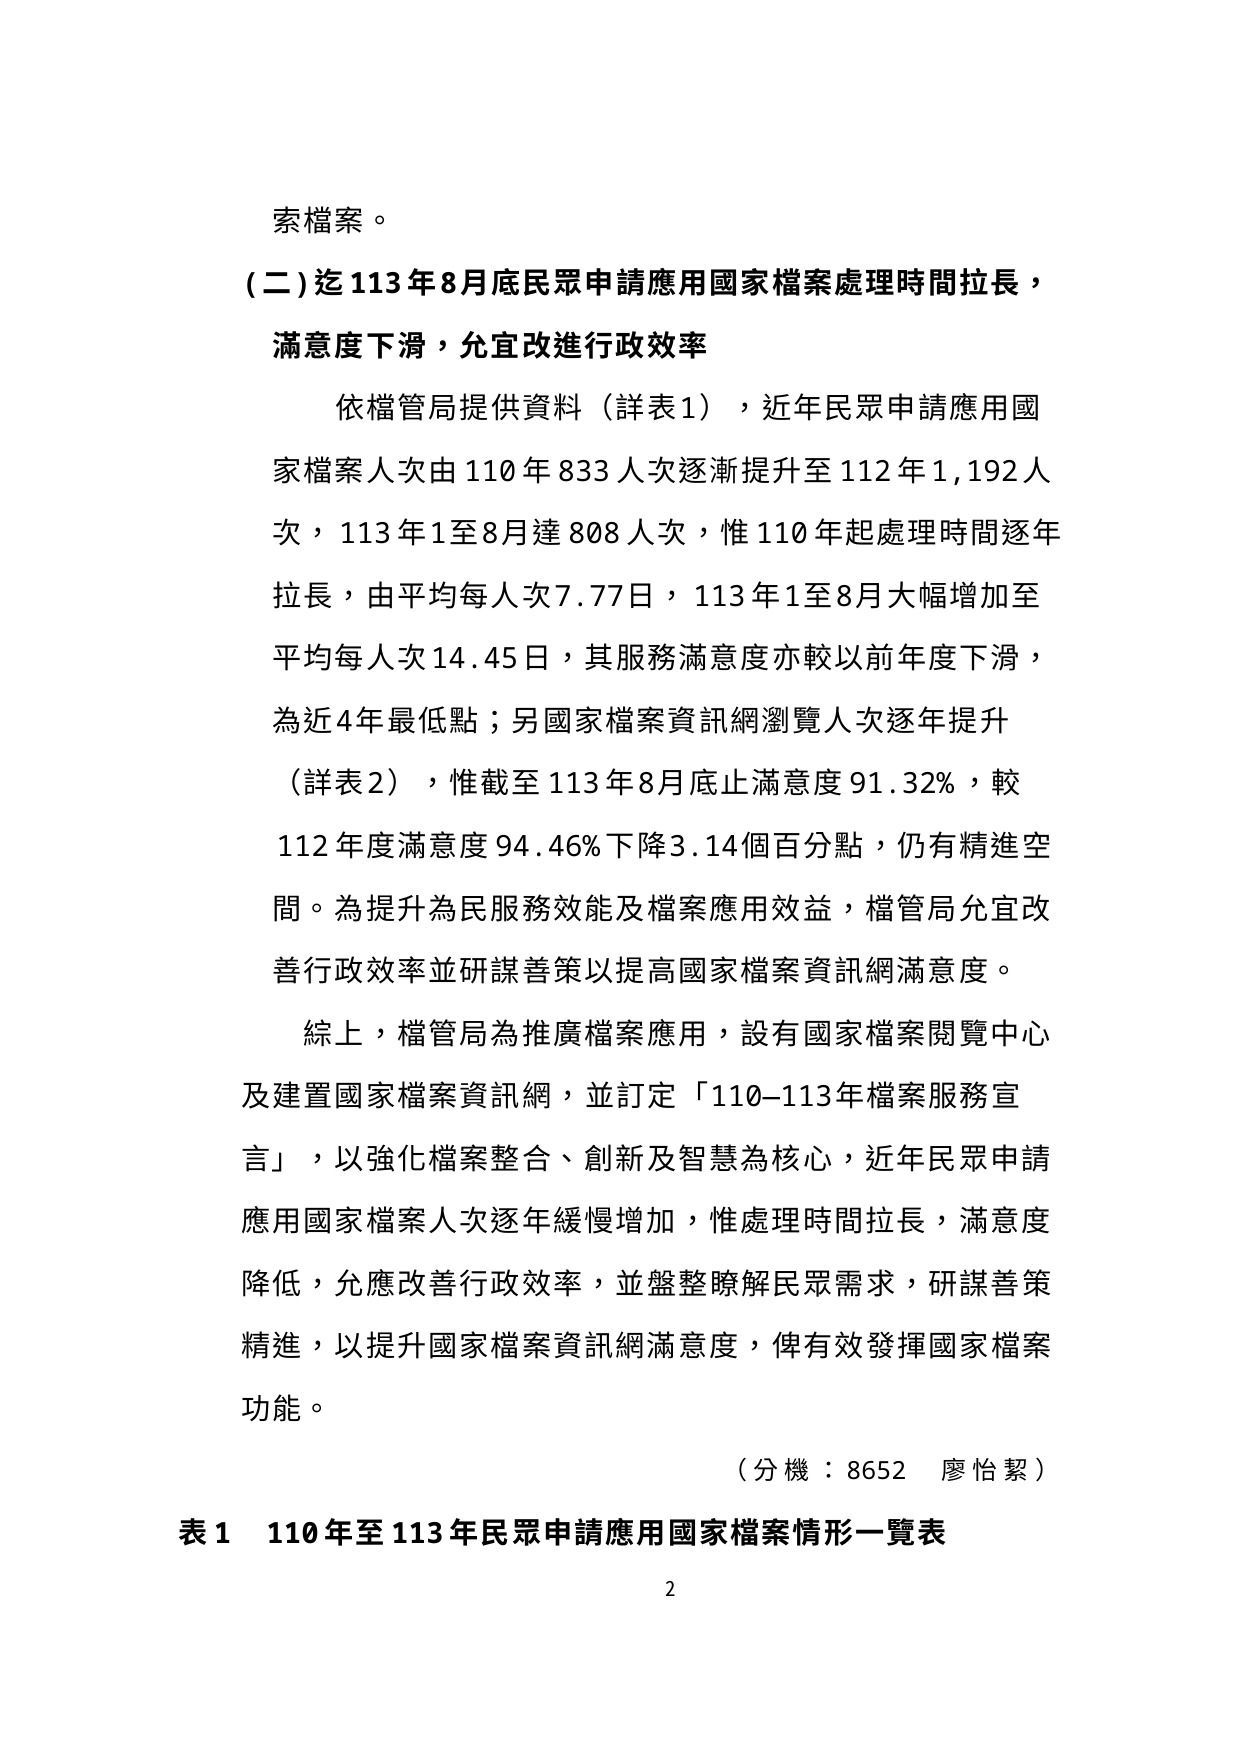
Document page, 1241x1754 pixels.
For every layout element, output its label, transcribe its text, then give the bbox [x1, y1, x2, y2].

text (二)迄113年8月底民眾申請應用國家檔案處理時間拉長，滿意度下滑，允宜改進行政效率 [236, 240, 1063, 365]
text 為追求檔案管理效能，並滿足民眾便捷檔案應用需求，檔管局訂定「110—113年檔案服務宣言」，主要以強化檔案整合、創新及智慧為核心，並設立「精實檔案管理制度．創新局館營運擘劃」等5大策略目標，推動數位轉型與數位服務再造，並優化檔案服務及法規調適，擴大各界參與，同時整合一個更為開放且智慧的檔案服務模式，以躍升檔案服務品質。另為推廣檔案應用，檔管局設有國家檔案閱覽中心，受理檔案應用申請，提供現場、傳真及電子信箱諮詢服務與協助，並建置國家檔案資訊網，供各界查詢檢索檔案。 [266, 177, 1063, 240]
text 依檔管局提供資料（詳表1），近年民眾申請應用國家檔案人次由110年833人次逐漸提升至112年1,192人次，113年1至8月達808人次，惟110年起處理時間逐年拉長，由平均每人次7.77日，113年1至8月大幅增加至平均每人次14.45日，其服務滿意度亦較以前年度下滑，為近4年最低點；另國家檔案資訊網瀏覽人次逐年提升（詳表2），惟截至113年8月底止滿意度91.32%，較112年度滿意度94.46%下降3.14個百分點，仍有精進空間。為提升為民服務效能及檔案應用效益，檔管局允宜改善行政效率並研謀善策以提高國家檔案資訊網滿意度。 [266, 365, 1063, 990]
text （分機：8652 廖怡絜） [177, 1427, 1063, 1490]
text 綜上，檔管局為推廣檔案應用，設有國家檔案閱覽中心及建置國家檔案資訊網，並訂定「110—113年檔案服務宣言」，以強化檔案整合、創新及智慧為核心，近年民眾申請應用國家檔案人次逐年緩慢增加，惟處理時間拉長，滿意度降低，允應改善行政效率，並盤整瞭解民眾需求，研謀善策精進，以提升國家檔案資訊網滿意度，俾有效發揮國家檔案功能。 [236, 990, 1063, 1427]
text 表1 110年至113年民眾申請應用國家檔案情形一覽表 [177, 1490, 1063, 1552]
